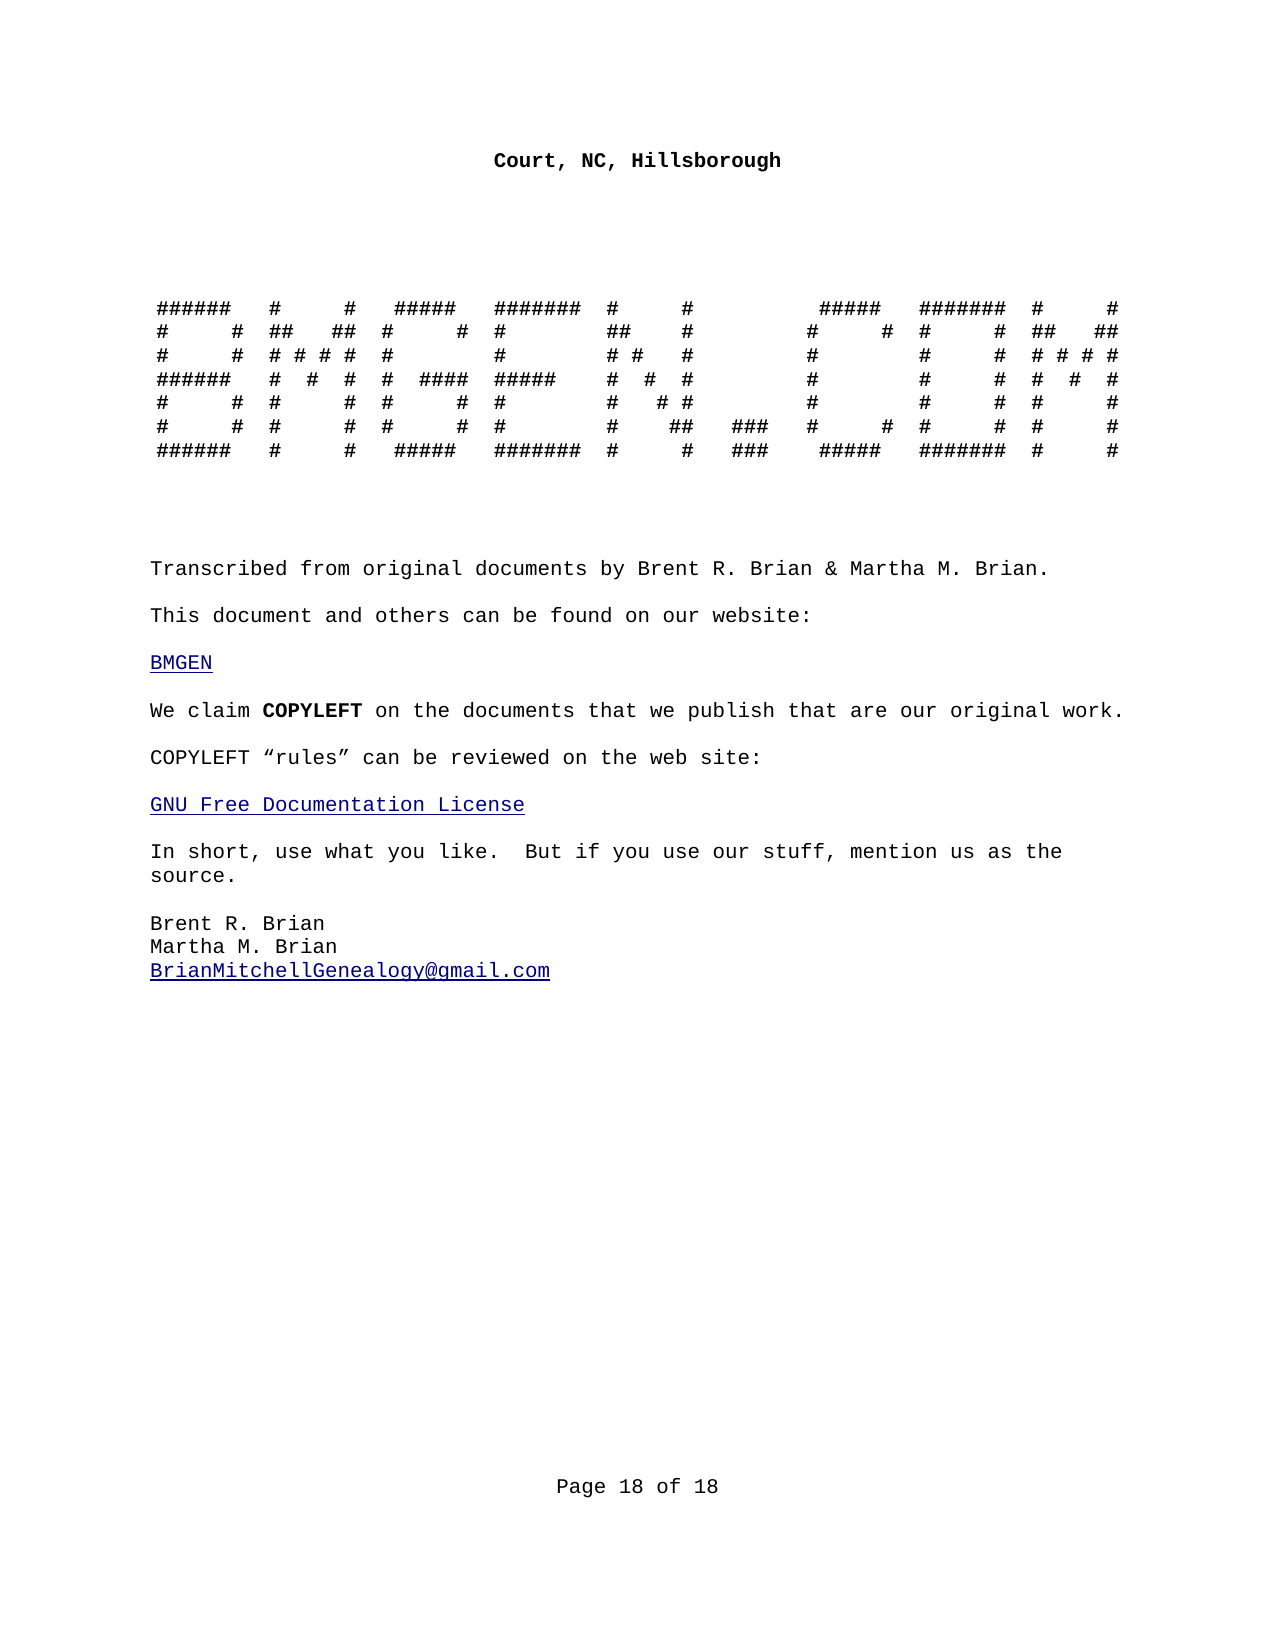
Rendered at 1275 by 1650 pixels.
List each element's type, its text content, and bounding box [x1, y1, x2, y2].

text ###### # # ##### ####### # # ### ##### ####### # # [150, 439, 1125, 463]
text # # # # # # # # # # # # # # # # # # [150, 345, 1125, 369]
text Brent R. Brian [150, 912, 1125, 936]
text In short, use what you like. But if you use our stuff, mention us as the source. [150, 842, 1125, 889]
text Martha M. Brian [150, 936, 1125, 960]
text # # # # # # # # # # # # # # # [150, 392, 1125, 416]
text # # ## ## # # # ## # # # # # ## ## [150, 321, 1125, 345]
text # # # # # # # # ## ### # # # # # # [150, 416, 1125, 439]
text BMGEN [150, 652, 1125, 676]
text We claim COPYLEFT on the documents that we publish that are our original work. [150, 700, 1125, 723]
text COPYLEFT “rules” can be reviewed on the web site: [150, 747, 1125, 771]
text ###### # # ##### ####### # # ##### ####### # # [150, 298, 1125, 321]
text ###### # # # # #### ##### # # # # # # # # # [150, 369, 1125, 392]
text This document and others can be found on our website: [150, 605, 1125, 629]
text BrianMitchellGenealogy@gmail.com [150, 960, 1125, 983]
text GNU Free Documentation License [150, 794, 1125, 818]
text Transcribed from original documents by Brent R. Brian & Martha M. Brian. [150, 558, 1125, 581]
